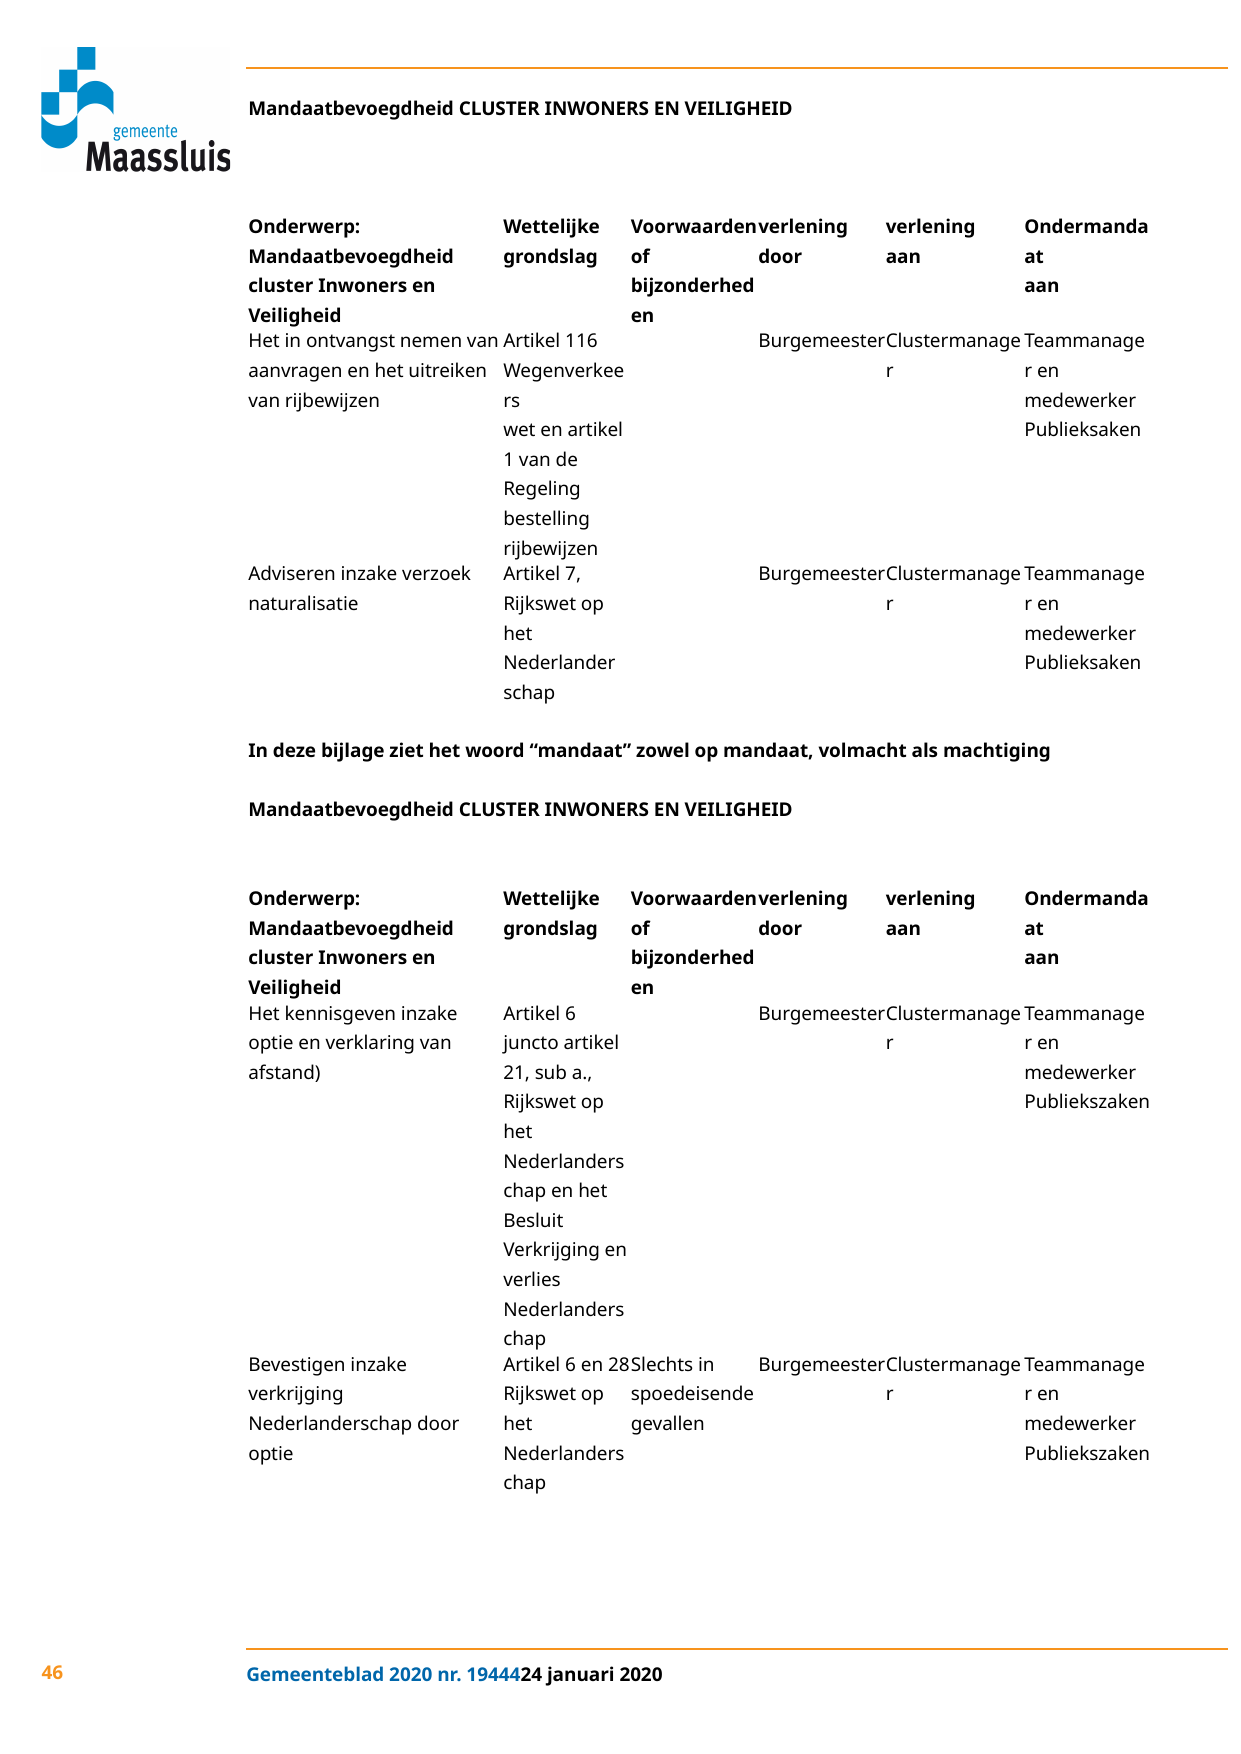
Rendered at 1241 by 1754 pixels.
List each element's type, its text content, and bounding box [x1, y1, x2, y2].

table_cell Burgemeester [758, 1351, 886, 1495]
table_header Wettelijke grondslag [503, 885, 631, 1000]
table_cell Het kennisgeven inzake optie en verklaring van afstand) [248, 1000, 503, 1351]
table_cell Slechts in spoedeisende gevallen [631, 1351, 758, 1495]
table_header verlening aan [886, 213, 1024, 328]
table_cell Adviseren inzake verzoek naturalisatie [248, 561, 503, 704]
text Mandaatbevoegdheid CLUSTER INWONERS EN VEILIGHEID [248, 95, 1152, 121]
picture [41, 47, 231, 172]
table_cell Teammanager en medewerker Publiekszaken [1024, 1000, 1152, 1351]
table_cell Teammanager en medewerker Publieksaken [1024, 561, 1152, 704]
table_cell Burgemeester [758, 1000, 886, 1351]
table_cell Burgemeester [758, 328, 886, 561]
table_header Voorwaarden of bijzonderheden [631, 213, 758, 328]
table_header Voorwaarden of bijzonderheden [631, 885, 758, 1000]
table_cell Clustermanager [886, 328, 1024, 561]
table_cell Artikel 6 en 28 Rijkswet op het Nederlanderschap [503, 1351, 631, 1495]
table_header Onderwerp: Mandaatbevoegdheid cluster Inwoners en Veiligheid [248, 213, 503, 328]
table_cell [631, 328, 758, 561]
table_cell [631, 561, 758, 704]
text In deze bijlage ziet het woord “mandaat” zowel op mandaat, volmacht als machtiging [248, 737, 1152, 763]
table_cell Burgemeester [758, 561, 886, 704]
table_cell Clustermanager [886, 561, 1024, 704]
table_header verlening door [758, 885, 886, 1000]
table_cell Clustermanager [886, 1000, 1024, 1351]
table_cell Teammanager en medewerker Publieksaken [1024, 328, 1152, 561]
table_cell Artikel 6 juncto artikel 21, sub a., Rijkswet op het Nederlanderschap en het Besluit Verkrijging en verlies Nederlanderschap [503, 1000, 631, 1351]
table_cell Clustermanager [886, 1351, 1024, 1495]
table_cell Teammanager en medewerker Publiekszaken [1024, 1351, 1152, 1495]
table_header Ondermandaat aan [1024, 885, 1152, 1000]
table_header Wettelijke grondslag [503, 213, 631, 328]
table_cell Bevestigen inzake verkrijging Nederlanderschap door optie [248, 1351, 503, 1495]
table_cell Artikel 7, Rijkswet op het Nederlander schap [503, 561, 631, 704]
picture [41, 47, 77, 92]
table_cell Artikel 116 Wegenverkeers wet en artikel 1 van de Regeling bestelling rijbewijzen [503, 328, 631, 561]
text Mandaatbevoegdheid CLUSTER INWONERS EN VEILIGHEID [248, 797, 1152, 822]
table_header verlening door [758, 213, 886, 328]
table_header Onderwerp: Mandaatbevoegdheid cluster Inwoners en Veiligheid [248, 885, 503, 1000]
table_header Ondermandaat aan [1024, 213, 1152, 328]
table_cell [631, 1000, 758, 1351]
table_header verlening aan [886, 885, 1024, 1000]
table_cell Het in ontvangst nemen van aanvragen en het uitreiken van rijbewijzen [248, 328, 503, 561]
